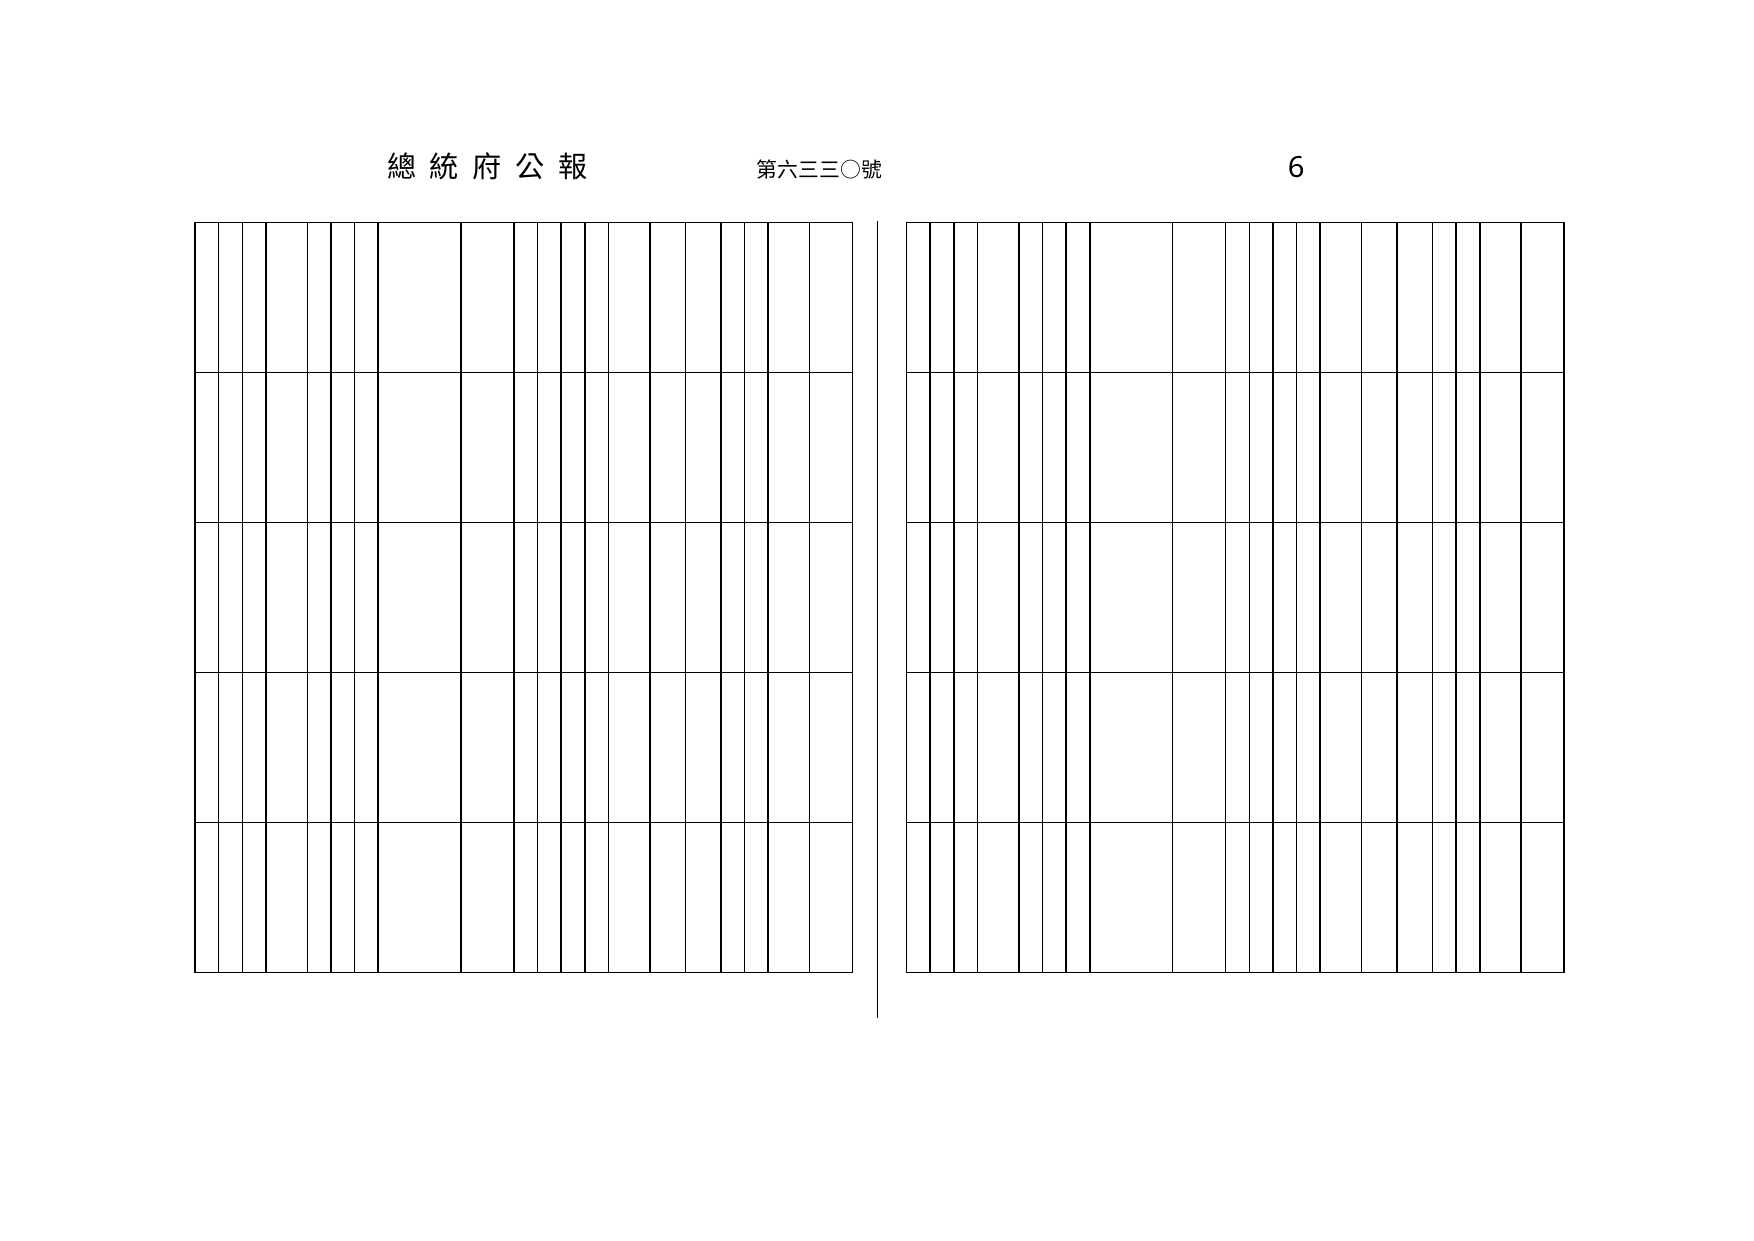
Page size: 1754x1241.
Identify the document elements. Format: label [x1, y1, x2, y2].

table_cell [1020, 223, 1042, 372]
table_cell [955, 223, 977, 372]
table_cell [1321, 373, 1361, 522]
table_cell [219, 823, 242, 972]
table_cell [1067, 523, 1089, 672]
table_cell [609, 823, 649, 972]
table_cell [219, 523, 242, 672]
table_cell [1522, 823, 1563, 972]
table_cell [1522, 373, 1563, 522]
table_cell [308, 223, 330, 372]
table_cell [1297, 223, 1319, 372]
table_cell [1043, 223, 1065, 372]
table_cell [769, 373, 809, 522]
table_cell [1398, 373, 1432, 522]
table_cell [267, 523, 307, 672]
table_cell [515, 673, 537, 822]
table_cell [219, 673, 242, 822]
table_cell [196, 373, 218, 522]
table_cell [686, 223, 720, 372]
table_cell [562, 373, 584, 522]
table_cell [1398, 673, 1432, 822]
table_cell [1250, 523, 1272, 672]
table_cell [586, 673, 608, 822]
table_cell [686, 823, 720, 972]
table_cell [1274, 223, 1296, 372]
table_cell [1250, 223, 1272, 372]
table_cell [1398, 223, 1432, 372]
table_cell [538, 373, 560, 522]
table_cell [1457, 373, 1479, 522]
table_cell [722, 373, 744, 522]
table_cell [379, 223, 460, 372]
table_cell [1020, 373, 1042, 522]
table_cell [1321, 673, 1361, 822]
table_cell [1043, 673, 1065, 822]
table_cell [810, 373, 852, 522]
table_cell [1274, 523, 1296, 672]
table_cell [267, 223, 307, 372]
table_cell [267, 373, 307, 522]
table_cell [379, 373, 460, 522]
table_cell [810, 523, 852, 672]
table_cell [515, 523, 537, 672]
table_cell [355, 373, 377, 522]
table_cell [1020, 673, 1042, 822]
table_cell [1433, 223, 1455, 372]
table_cell [1362, 373, 1396, 522]
table_cell [1481, 673, 1520, 822]
table_cell [538, 523, 560, 672]
table_cell [978, 523, 1018, 672]
table_cell [722, 673, 744, 822]
table_cell [1091, 673, 1172, 822]
table_cell [931, 823, 953, 972]
table_cell [651, 223, 685, 372]
table_cell [308, 673, 330, 822]
table_cell [609, 673, 649, 822]
table_cell [1481, 523, 1520, 672]
table_cell [332, 823, 354, 972]
table_cell [1362, 223, 1396, 372]
table_cell [1173, 223, 1225, 372]
table_cell [1250, 823, 1272, 972]
table_cell [462, 373, 513, 522]
table_cell [745, 673, 767, 822]
table_cell [332, 223, 354, 372]
table_cell [651, 373, 685, 522]
table_cell [1297, 823, 1319, 972]
table_cell [243, 223, 265, 372]
table_cell [1457, 673, 1479, 822]
table_cell [243, 373, 265, 522]
table_cell [722, 223, 744, 372]
table_cell [1173, 673, 1225, 822]
table_cell [1522, 223, 1563, 372]
table_cell [931, 673, 953, 822]
table_cell [955, 523, 977, 672]
table_cell [1398, 823, 1432, 972]
table_cell [243, 823, 265, 972]
table_cell [769, 523, 809, 672]
table_cell [745, 223, 767, 372]
table_cell [243, 673, 265, 822]
table_cell [515, 823, 537, 972]
table_cell [1067, 823, 1089, 972]
table_cell [462, 523, 513, 672]
table_cell [955, 673, 977, 822]
table_cell [686, 523, 720, 672]
table_cell [1173, 823, 1225, 972]
table_cell [196, 223, 218, 372]
table_cell [931, 223, 953, 372]
table_cell [1091, 373, 1172, 522]
table_cell [978, 223, 1018, 372]
table_cell [196, 673, 218, 822]
table_cell [1043, 373, 1065, 522]
table_cell [1297, 523, 1319, 672]
table_cell [609, 223, 649, 372]
table_cell [1522, 523, 1563, 672]
table_cell [1067, 373, 1089, 522]
table_cell [379, 823, 460, 972]
table_cell [769, 673, 809, 822]
table_cell [196, 823, 218, 972]
table_cell [267, 823, 307, 972]
table_cell [355, 673, 377, 822]
table_cell [1362, 823, 1396, 972]
table_cell [769, 223, 809, 372]
table_cell [515, 373, 537, 522]
table_cell [1091, 223, 1172, 372]
table_cell [1398, 523, 1432, 672]
table_cell [955, 373, 977, 522]
table_cell [308, 523, 330, 672]
table_cell [1362, 673, 1396, 822]
table_cell [586, 223, 608, 372]
table_cell [243, 523, 265, 672]
table_cell [219, 373, 242, 522]
table_cell [651, 673, 685, 822]
table_cell [355, 823, 377, 972]
table_cell [651, 823, 685, 972]
table_cell [332, 373, 354, 522]
table_cell [810, 673, 852, 822]
table_cell [1226, 373, 1249, 522]
table_cell [1433, 373, 1455, 522]
table_cell [907, 223, 929, 372]
table_cell [651, 523, 685, 672]
table_cell [462, 673, 513, 822]
table_cell [562, 823, 584, 972]
table_cell [769, 823, 809, 972]
table_cell [1067, 223, 1089, 372]
table_cell [1321, 523, 1361, 672]
table_cell [1321, 223, 1361, 372]
table_cell [586, 373, 608, 522]
table_cell [308, 823, 330, 972]
table_cell [515, 223, 537, 372]
table_cell [907, 373, 929, 522]
table_cell [1481, 223, 1520, 372]
table_cell [379, 673, 460, 822]
table_cell [1522, 673, 1563, 822]
table_cell [686, 673, 720, 822]
table_cell [538, 223, 560, 372]
table_cell [1020, 823, 1042, 972]
table_cell [1457, 523, 1479, 672]
table_cell [562, 223, 584, 372]
table_cell [562, 673, 584, 822]
table_cell [1457, 823, 1479, 972]
table_cell [219, 223, 242, 372]
table_cell [1457, 223, 1479, 372]
table_cell [810, 223, 852, 372]
table_cell [586, 823, 608, 972]
table_cell [1250, 673, 1272, 822]
table_cell [810, 823, 852, 972]
table_cell [745, 373, 767, 522]
table_cell [907, 523, 929, 672]
table_cell [196, 523, 218, 672]
table_cell [462, 823, 513, 972]
table_cell [562, 523, 584, 672]
table_cell [931, 523, 953, 672]
table_cell [1226, 523, 1249, 672]
table_cell [722, 523, 744, 672]
table_cell [267, 673, 307, 822]
table_cell [1226, 823, 1249, 972]
table_cell [955, 823, 977, 972]
table_cell [1091, 823, 1172, 972]
table_cell [462, 223, 513, 372]
table_cell [355, 523, 377, 672]
table_cell [1321, 823, 1361, 972]
table_cell [538, 673, 560, 822]
table_cell [978, 823, 1018, 972]
table_cell [586, 523, 608, 672]
table_cell [1297, 673, 1319, 822]
table_cell [1067, 673, 1089, 822]
table_cell [1274, 823, 1296, 972]
table_cell [1250, 373, 1272, 522]
table_cell [1043, 823, 1065, 972]
table_cell [1481, 373, 1520, 522]
table_cell [1043, 523, 1065, 672]
table_cell [722, 823, 744, 972]
table_cell [1173, 373, 1225, 522]
table_cell [1226, 223, 1249, 372]
table_cell [907, 823, 929, 972]
table_cell [609, 523, 649, 672]
table_cell [1226, 673, 1249, 822]
table_cell [1481, 823, 1520, 972]
table_cell [308, 373, 330, 522]
table_cell [538, 823, 560, 972]
table_cell [745, 823, 767, 972]
table_cell [609, 373, 649, 522]
table_cell [907, 673, 929, 822]
table_cell [978, 373, 1018, 522]
table_cell [1274, 373, 1296, 522]
table_cell [332, 673, 354, 822]
table_cell [332, 523, 354, 672]
table_cell [379, 523, 460, 672]
table_cell [978, 673, 1018, 822]
table_cell [1297, 373, 1319, 522]
table_cell [745, 523, 767, 672]
table_cell [1433, 823, 1455, 972]
table_cell [686, 373, 720, 522]
table_cell [1274, 673, 1296, 822]
table_cell [1433, 673, 1455, 822]
table_cell [355, 223, 377, 372]
table_cell [931, 373, 953, 522]
table_cell [1020, 523, 1042, 672]
table_cell [1091, 523, 1172, 672]
table_cell [1433, 523, 1455, 672]
table_cell [1362, 523, 1396, 672]
table_cell [1173, 523, 1225, 672]
